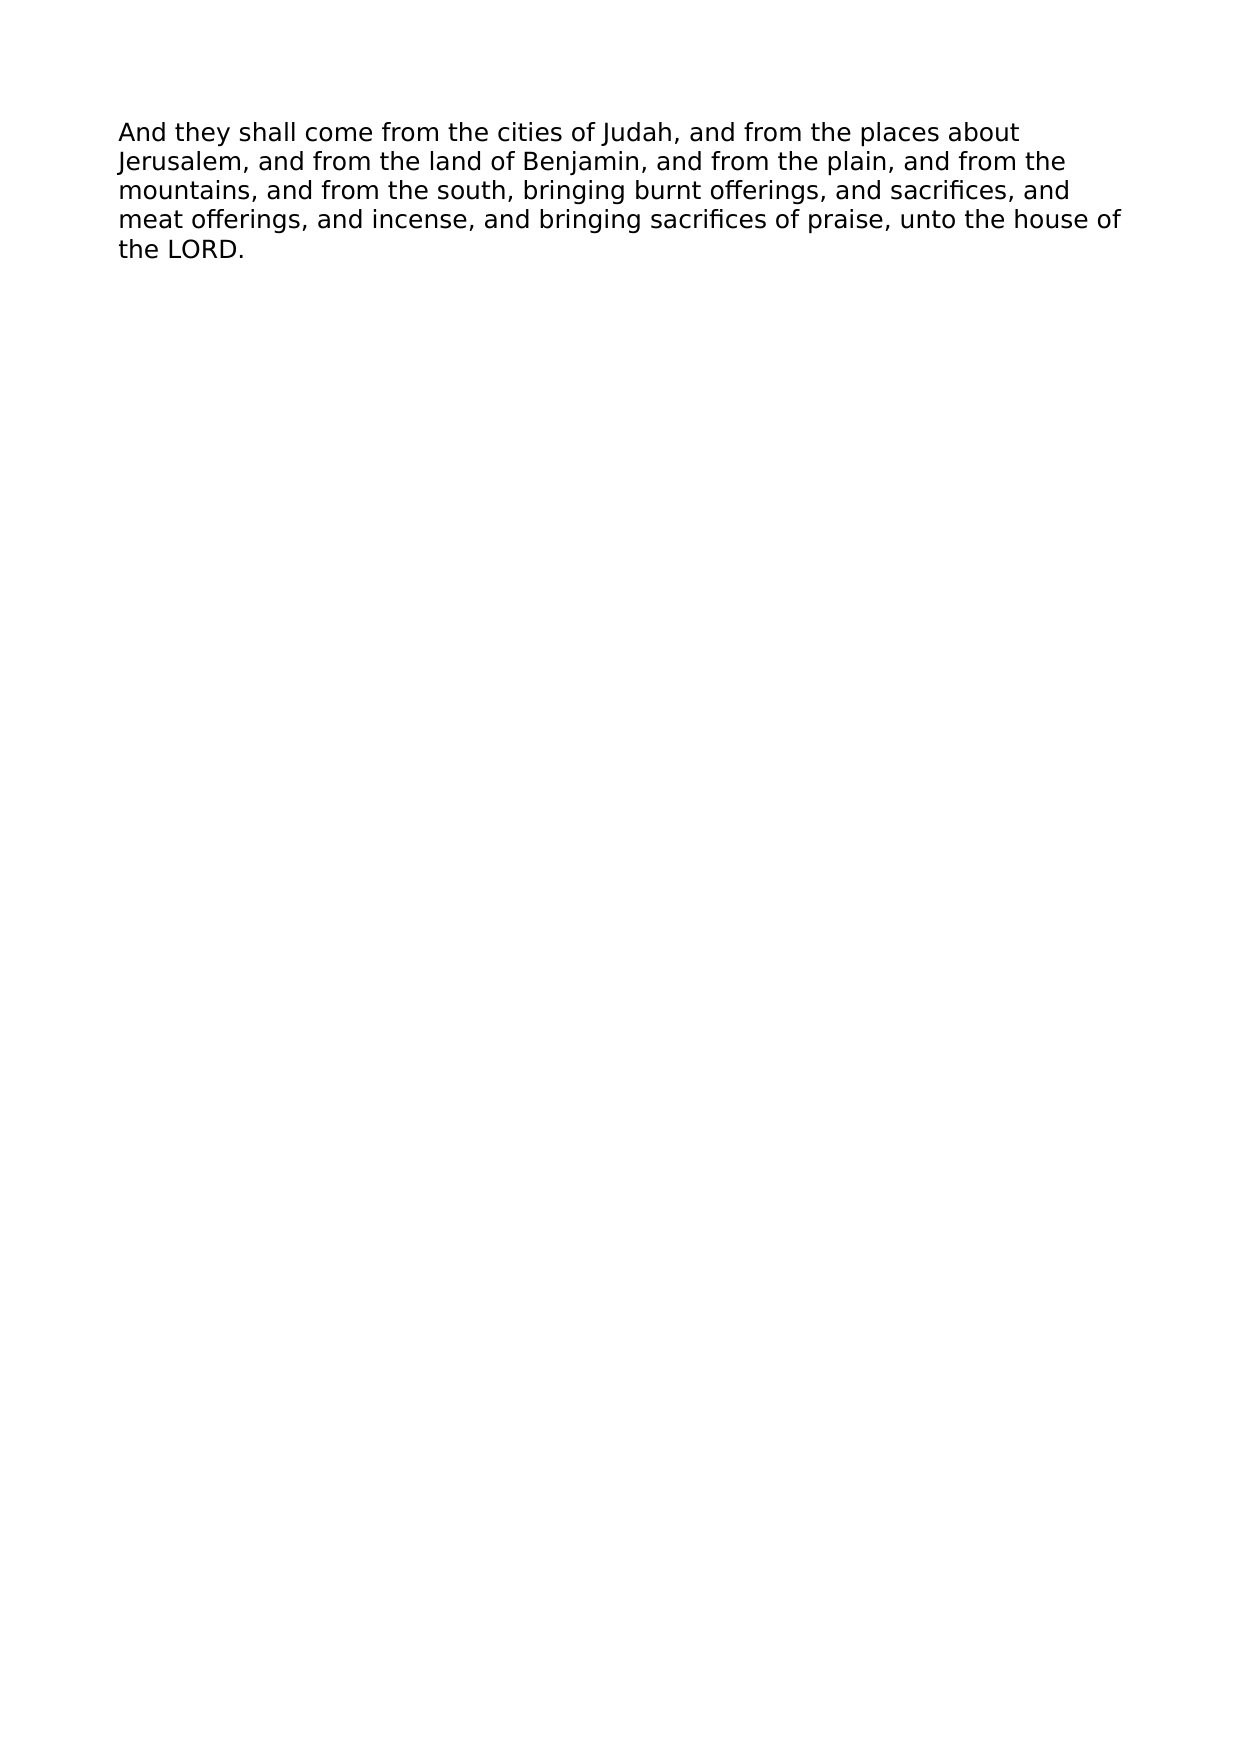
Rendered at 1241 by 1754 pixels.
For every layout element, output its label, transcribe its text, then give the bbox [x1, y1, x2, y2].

text And they shall come from the cities of Judah, and from the places about Jerusalem, and from the land of Benjamin, and from the plain, and from the mountains, and from the south, bringing burnt offerings, and sacrifices, and meat offerings, and incense, and bringing sacrifices of praise, unto the house of the LORD. [118, 118, 1122, 264]
